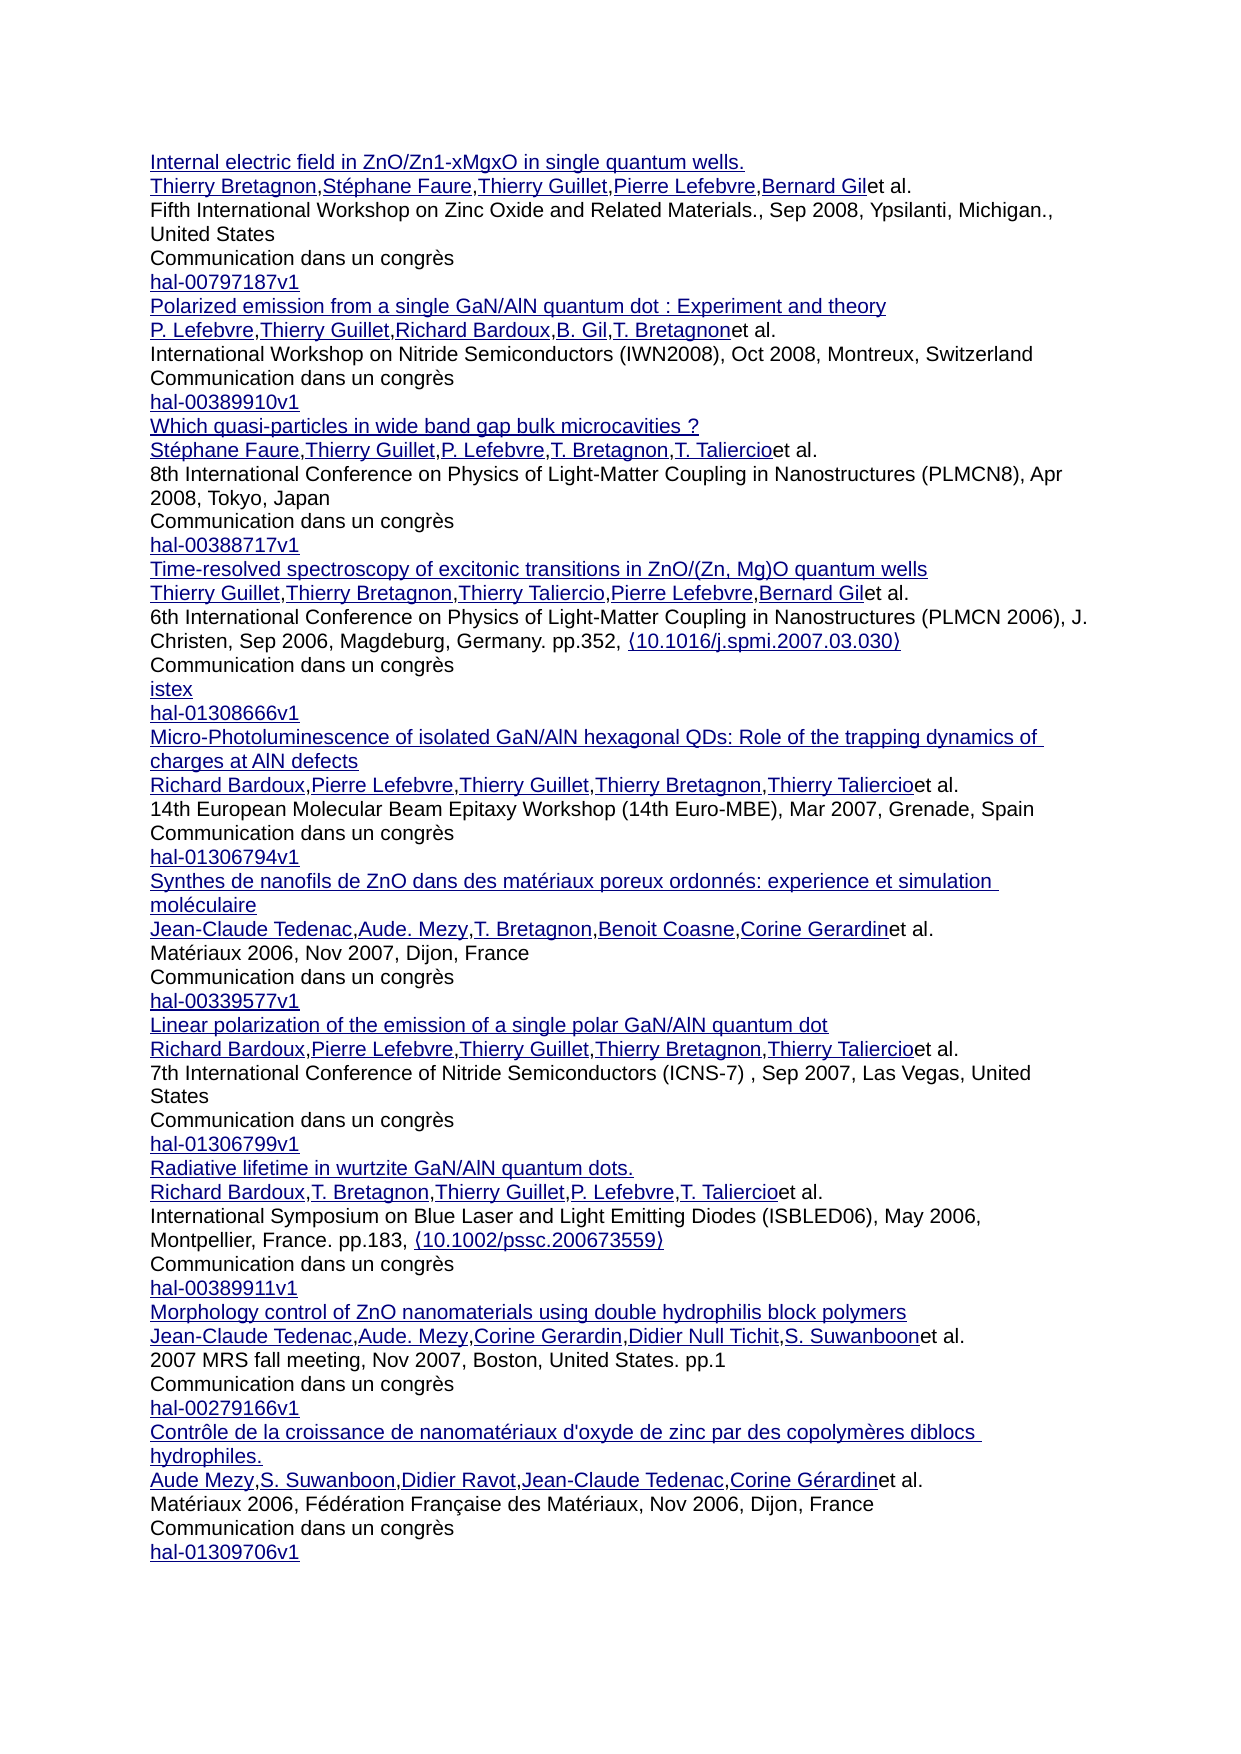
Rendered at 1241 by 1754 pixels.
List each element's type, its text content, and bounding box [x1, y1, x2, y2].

table_cell Linear polarization of the emission of a single polar GaN/AlN quantum dot Richard Bardoux,Pierre Lefebvre,Thierry Guillet,Thierry Bretagnon,Thierry Taliercioet al. 7th International Conference of Nitride Semiconductors (ICNS-7) , Sep 2007, Las Vegas, United States Communication dans un congrès hal-01306799v1 [150, 1013, 1090, 1156]
table_cell Synthes de nanofils de ZnO dans des matériaux poreux ordonnés: experience et simulation moléculaire Jean-Claude Tedenac,Aude. Mezy,T. Bretagnon,Benoit Coasne,Corine Gerardinet al. Matériaux 2006, Nov 2007, Dijon, France Communication dans un congrès hal-00339577v1 [150, 869, 1090, 1012]
table_cell Which quasi-particles in wide band gap bulk microcavities ? Stéphane Faure,Thierry Guillet,P. Lefebvre,T. Bretagnon,T. Taliercioet al. 8th International Conference on Physics of Light-Matter Coupling in Nanostructures (PLMCN8), Apr 2008, Tokyo, Japan Communication dans un congrès hal-00388717v1 [150, 414, 1090, 557]
table_cell Contrôle de la croissance de nanomatériaux d'oxyde de zinc par des copolymères diblocs hydrophiles. Aude Mezy,S. Suwanboon,Didier Ravot,Jean-Claude Tedenac,Corine Gérardinet al. Matériaux 2006, Fédération Française des Matériaux, Nov 2006, Dijon, France Communication dans un congrès hal-01309706v1 [150, 1420, 1090, 1563]
table_cell Internal electric field in ZnO/Zn1-xMgxO in single quantum wells. Thierry Bretagnon,Stéphane Faure,Thierry Guillet,Pierre Lefebvre,Bernard Gilet al. Fifth International Workshop on Zinc Oxide and Related Materials., Sep 2008, Ypsilanti, Michigan., United States Communication dans un congrès hal-00797187v1 [150, 150, 1090, 294]
table_cell Micro-Photoluminescence of isolated GaN/AlN hexagonal QDs: Role of the trapping dynamics of charges at AlN defects Richard Bardoux,Pierre Lefebvre,Thierry Guillet,Thierry Bretagnon,Thierry Taliercioet al. 14th European Molecular Beam Epitaxy Workshop (14th Euro-MBE), Mar 2007, Grenade, Spain Communication dans un congrès hal-01306794v1 [150, 725, 1090, 869]
table_cell Time-resolved spectroscopy of excitonic transitions in ZnO/(Zn, Mg)O quantum wells Thierry Guillet,Thierry Bretagnon,Thierry Taliercio,Pierre Lefebvre,Bernard Gilet al. 6th International Conference on Physics of Light-Matter Coupling in Nanostructures (PLMCN 2006), J. Christen, Sep 2006, Magdeburg, Germany. pp.352, ⟨10.1016/j.spmi.2007.03.030⟩ Communication dans un congrès istex hal-01308666v1 [150, 557, 1090, 725]
table_cell Morphology control of ZnO nanomaterials using double hydrophilis block polymers Jean-Claude Tedenac,Aude. Mezy,Corine Gerardin,Didier Null Tichit,S. Suwanboonet al. 2007 MRS fall meeting, Nov 2007, Boston, United States. pp.1 Communication dans un congrès hal-00279166v1 [150, 1300, 1090, 1420]
table_cell Radiative lifetime in wurtzite GaN/AlN quantum dots. Richard Bardoux,T. Bretagnon,Thierry Guillet,P. Lefebvre,T. Taliercioet al. International Symposium on Blue Laser and Light Emitting Diodes (ISBLED06), May 2006, Montpellier, France. pp.183, ⟨10.1002/pssc.200673559⟩ Communication dans un congrès hal-00389911v1 [150, 1156, 1090, 1300]
table_cell Polarized emission from a single GaN/AlN quantum dot : Experiment and theory P. Lefebvre,Thierry Guillet,Richard Bardoux,B. Gil,T. Bretagnonet al. International Workshop on Nitride Semiconductors (IWN2008), Oct 2008, Montreux, Switzerland Communication dans un congrès hal-00389910v1 [150, 294, 1090, 413]
